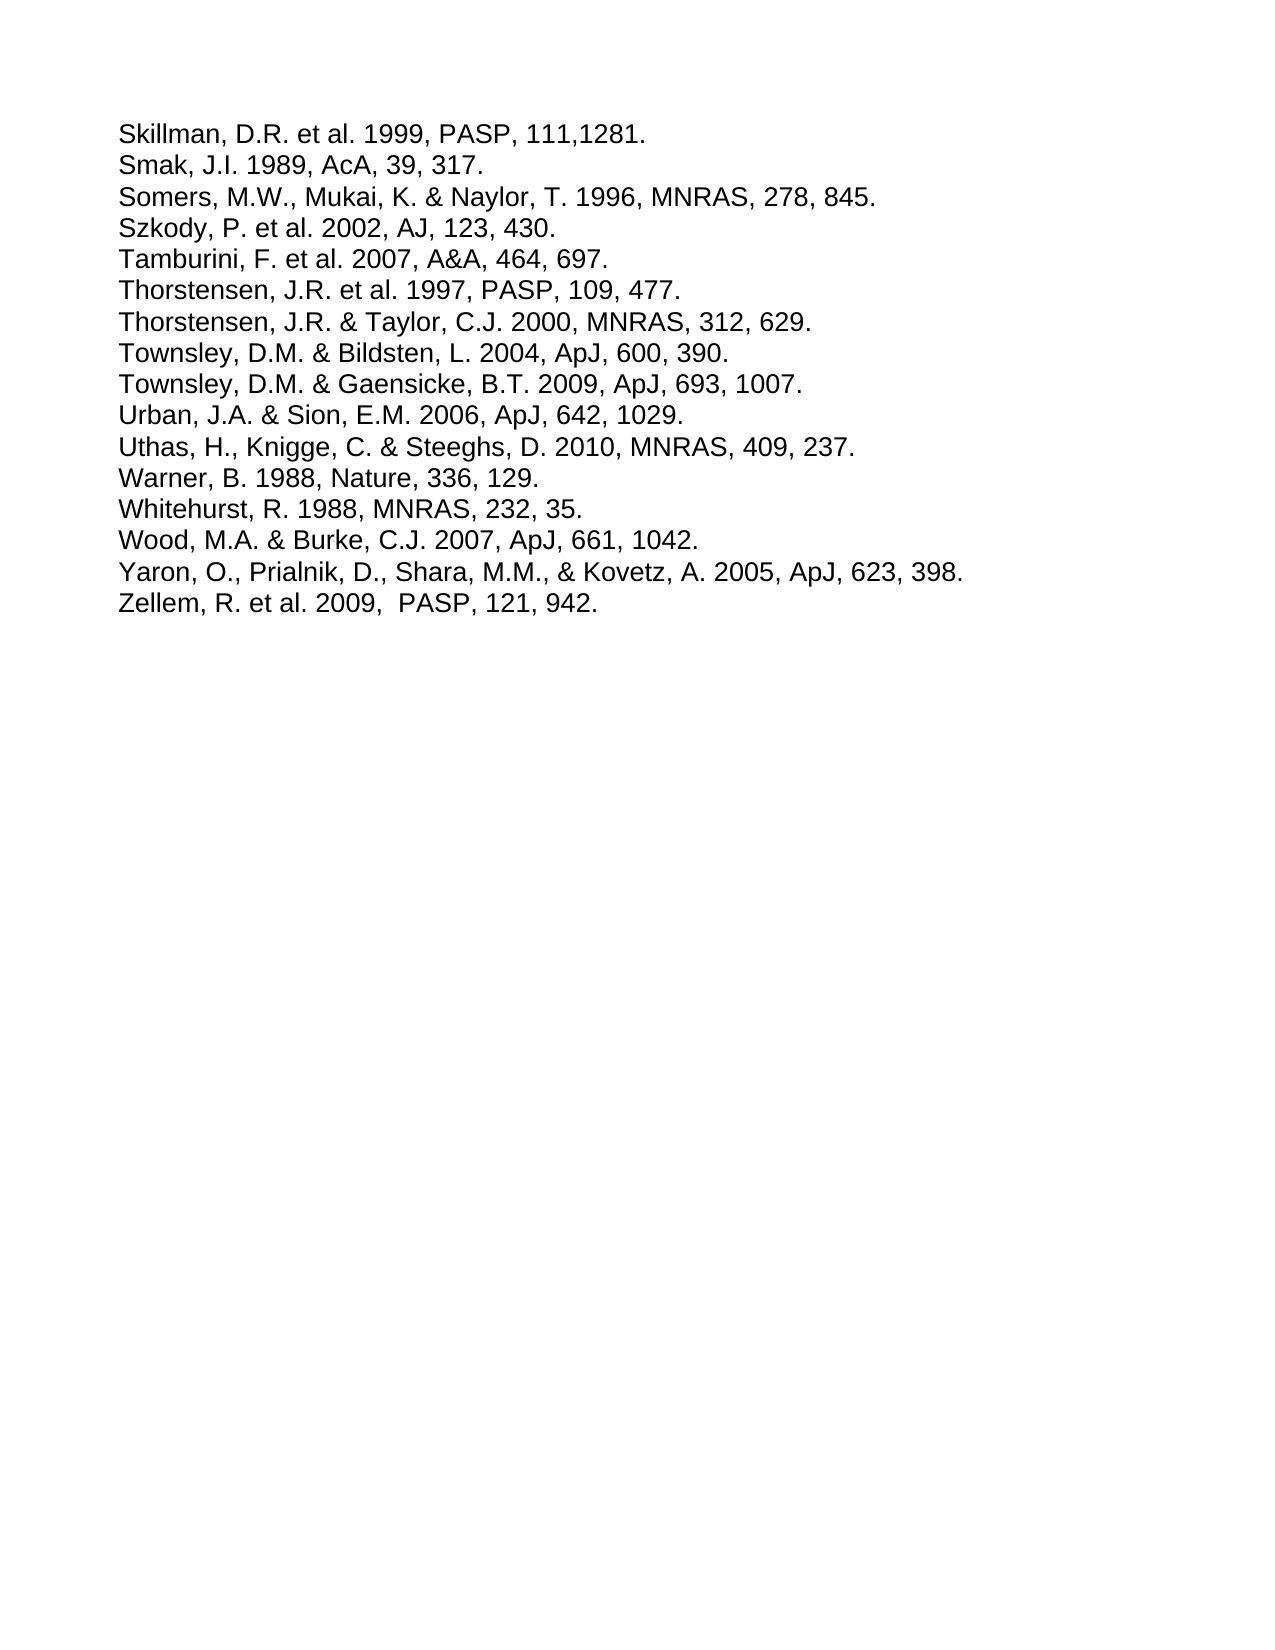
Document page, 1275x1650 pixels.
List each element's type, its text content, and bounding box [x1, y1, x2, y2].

text Townsley, D.M. & Gaensicke, B.T. 2009, ApJ, 693, 1007. [118, 368, 1157, 399]
text Szkody, P. et al. 2002, AJ, 123, 430. [118, 212, 1157, 243]
text Thorstensen, J.R. & Taylor, C.J. 2000, MNRAS, 312, 629. [118, 306, 1157, 337]
text Townsley, D.M. & Bildsten, L. 2004, ApJ, 600, 390. [118, 337, 1157, 368]
text Skillman, D.R. et al. 1999, PASP, 111,1281. [118, 118, 1157, 149]
text Smak, J.I. 1989, AcA, 39, 317. [118, 149, 1157, 181]
text Urban, J.A. & Sion, E.M. 2006, ApJ, 642, 1029. [118, 399, 1157, 431]
text Warner, B. 1988, Nature, 336, 129. [118, 462, 1157, 493]
text Thorstensen, J.R. et al. 1997, PASP, 109, 477. [118, 274, 1157, 306]
text Whitehurst, R. 1988, MNRAS, 232, 35. [118, 493, 1157, 524]
text Zellem, R. et al. 2009, PASP, 121, 942. [118, 587, 1157, 618]
text Yaron, O., Prialnik, D., Shara, M.M., & Kovetz, A. 2005, ApJ, 623, 398. [118, 556, 1157, 587]
text Somers, M.W., Mukai, K. & Naylor, T. 1996, MNRAS, 278, 845. [118, 181, 1157, 212]
text Uthas, H., Knigge, C. & Steeghs, D. 2010, MNRAS, 409, 237. [118, 431, 1157, 462]
text Wood, M.A. & Burke, C.J. 2007, ApJ, 661, 1042. [118, 524, 1157, 556]
text Tamburini, F. et al. 2007, A&A, 464, 697. [118, 243, 1157, 274]
